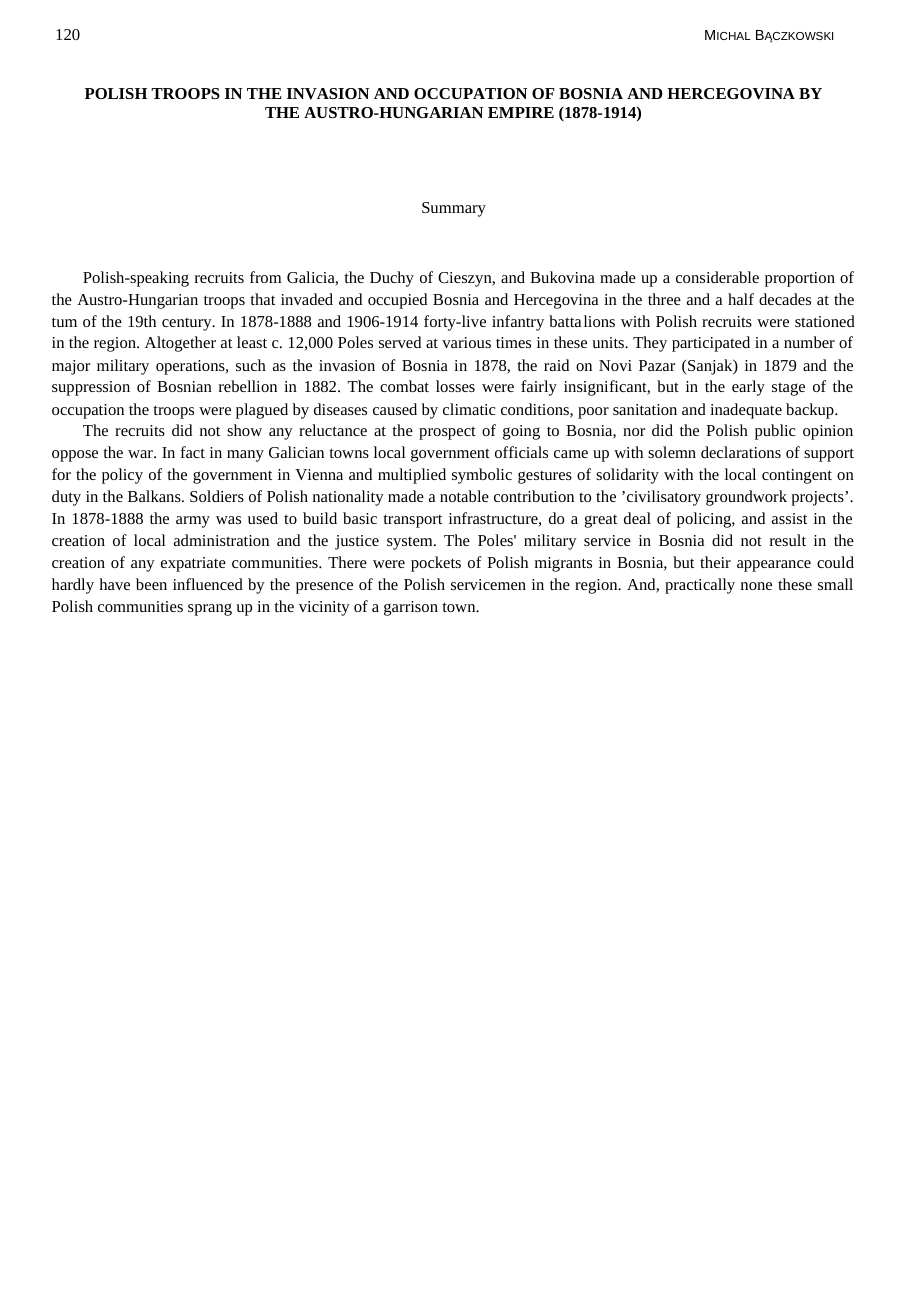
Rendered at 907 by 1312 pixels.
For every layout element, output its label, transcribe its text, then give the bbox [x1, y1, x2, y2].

text Michal Bączkowski [704, 26, 852, 43]
text The recruits did not show any reluctance at the prospect of going to Bosnia, nor did the Polish public opinion oppose the war. In fact in many Galician towns local government officials came up with solemn declarations of support for the policy of the government in Vienna and multiplied symbolic gestures of solidarity with the local contingent on duty in the Balkans. Soldiers of Polish nationality made a notable contribution to the ’civilisatory groundwork projects’. In 1878-1888 the army was used to build basic transport infrastructure, do a great deal of policing, and assist in the creation of local administration and the justice system. The Poles' military service in Bosnia did not result in the creation of any expatriate com­munities. There were pockets of Polish migrants in Bosnia, but their appearance could hardly have been influenced by the presence of the Polish servicemen in the region. And, practically none these small Polish communities sprang up in the vicinity of a garrison town. [51, 421, 855, 616]
text Polish-speaking recruits from Galicia, the Duchy of Cieszyn, and Bukovina made up a considerable proportion of the Austro-Hungarian troops that invaded and occupied Bosnia and Hercegovina in the three and a half decades at the tum of the 19th century. In 1878-1888 and 1906-1914 forty-live infantry batta­lions with Polish recruits were stationed in the region. Altogether at least c. 12,000 Poles served at various times in these units. They participated in a number of major military operations, such as the invasion of Bosnia in 1878, the raid on Novi Pazar (Sanjak) in 1879 and the suppression of Bosnian rebellion in 1882. The combat losses were fairly insignificant, but in the early stage of the occupation the troops were plagued by diseases caused by climatic conditions, poor sanitation and inadequate backup. [51, 267, 855, 418]
text POLISH TROOPS IN THE INVASION AND OCCUPATION OF BOSNIA AND HERCEGOVINA BY THE AUSTRO-HUNGARIAN EMPIRE (1878-1914) [51, 83, 855, 122]
text 120 [55, 24, 84, 44]
text Summary [51, 197, 855, 217]
